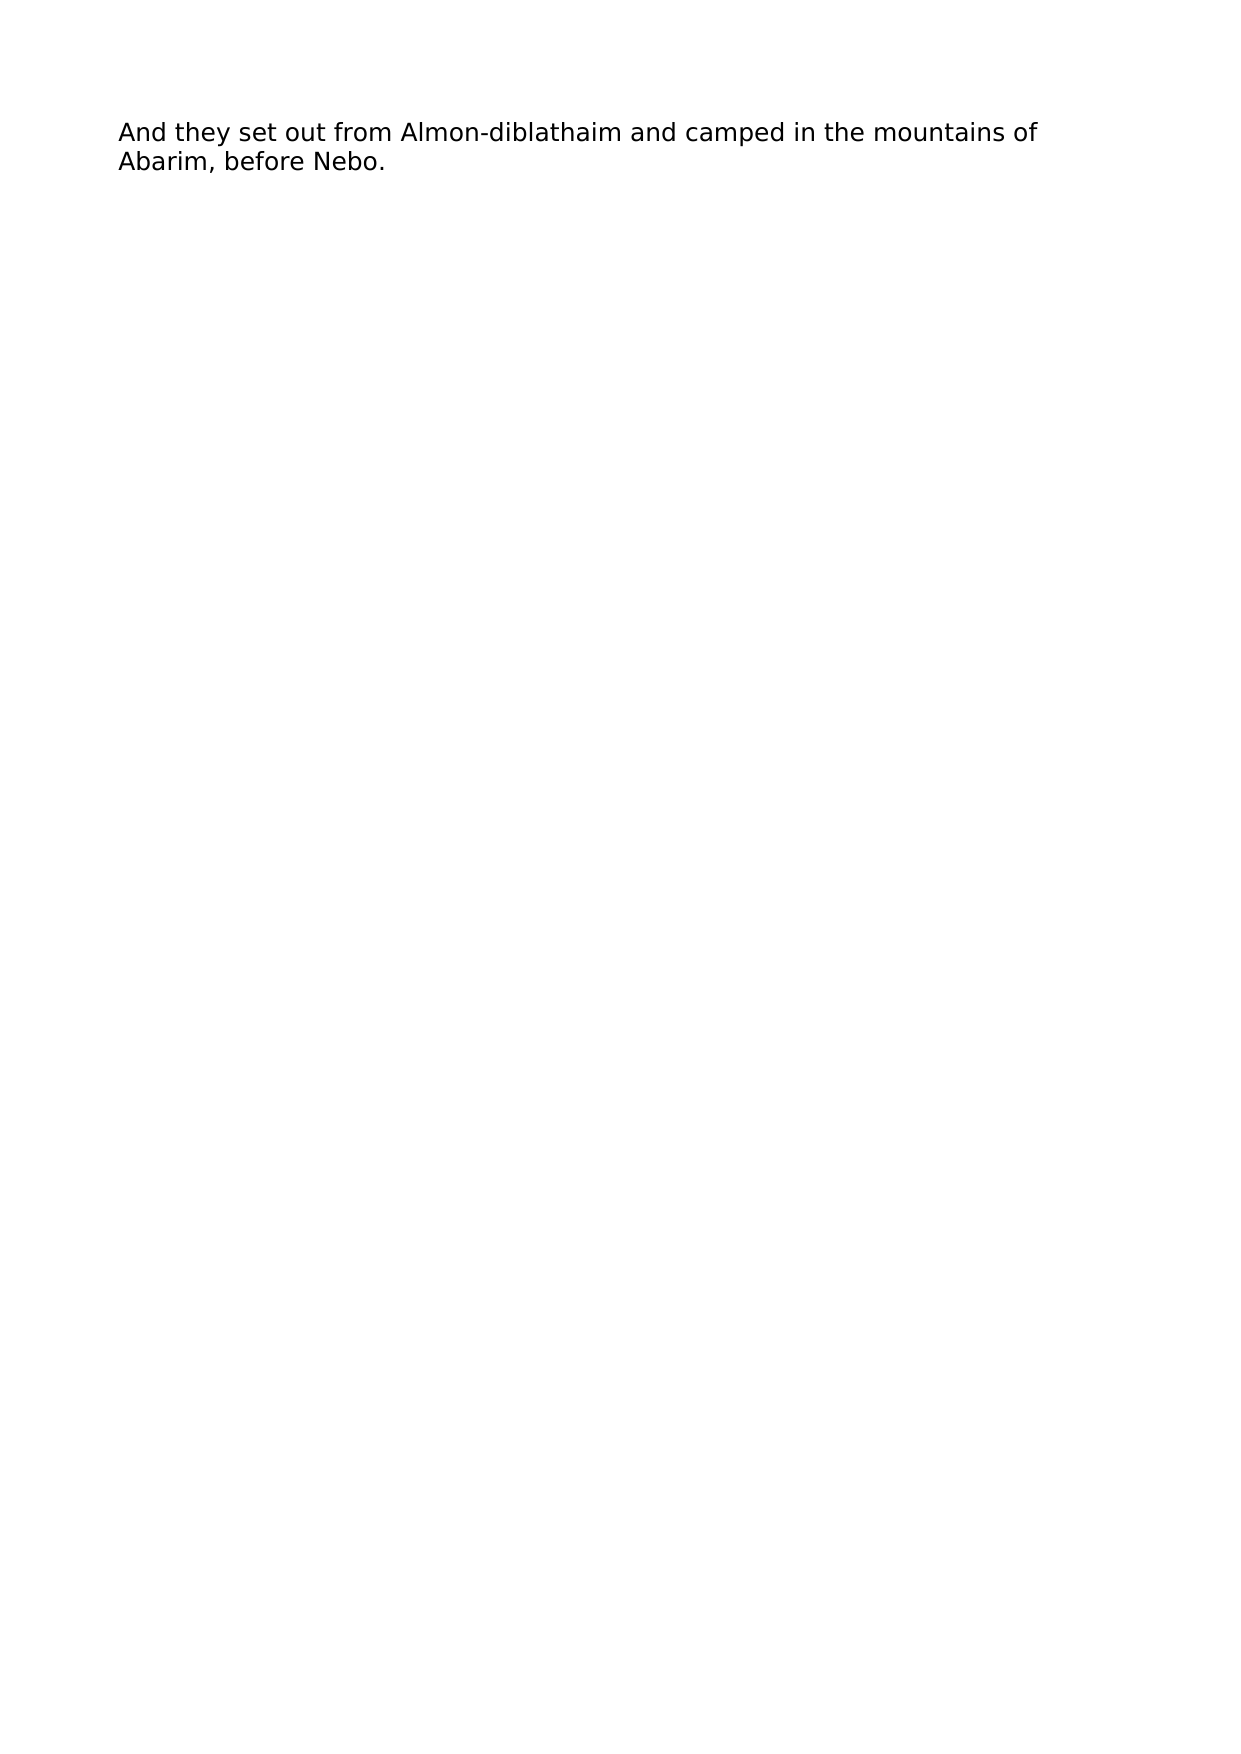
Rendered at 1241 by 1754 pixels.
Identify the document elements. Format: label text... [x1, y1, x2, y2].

text And they set out from Almon-diblathaim and camped in the mountains of Abarim, before Nebo. [118, 118, 1122, 176]
